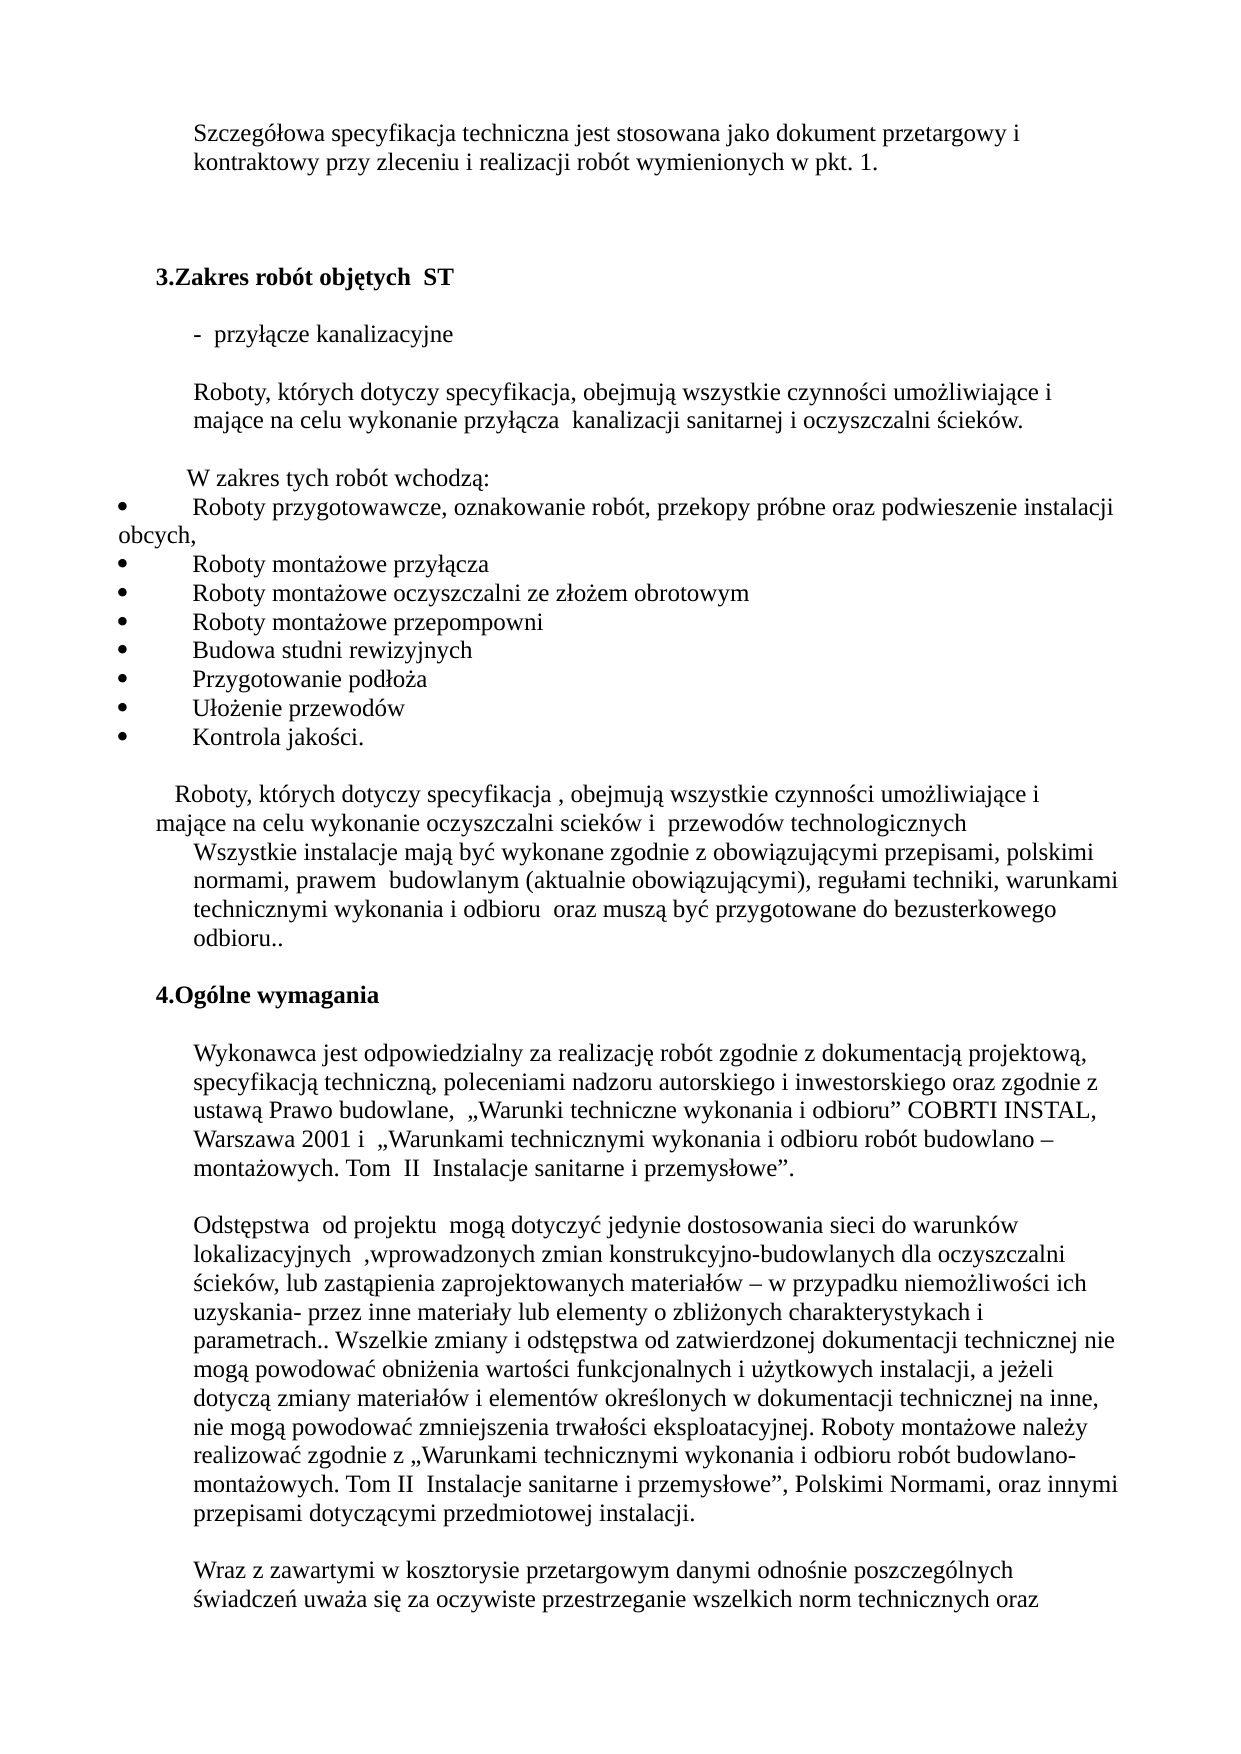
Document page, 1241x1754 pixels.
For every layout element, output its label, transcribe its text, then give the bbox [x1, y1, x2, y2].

list Kontrola jakości. [118, 722, 1122, 751]
text W zakres tych robót wchodzą: [118, 463, 1122, 492]
text Roboty, których dotyczy specyfikacja, obejmują wszystkie czynności umożliwiające i mające na celu wykonanie przyłącza kanalizacji sanitarnej i oczyszczalni ścieków. [193, 377, 1122, 434]
text 4.Ogólne wymagania [156, 981, 1122, 1009]
text Szczegółowa specyfikacja techniczna jest stosowana jako dokument przetargowy i kontraktowy przy zleceniu i realizacji robót wymienionych w pkt. 1. [193, 118, 1122, 176]
text - przyłącze kanalizacyjne [193, 319, 1122, 348]
list Budowa studni rewizyjnych [118, 636, 1122, 664]
text Wykonawca jest odpowiedzialny za realizację robót zgodnie z dokumentacją projektową, specyfikacją techniczną, poleceniami nadzoru autorskiego i inwestorskiego oraz zgodnie z ustawą Prawo budowlane, „Warunki techniczne wykonania i odbioru” COBRTI INSTAL, Warszawa 2001 i „Warunkami technicznymi wykonania i odbioru robót budowlano – montażowych. Tom II Instalacje sanitarne i przemysłowe”. [193, 1038, 1122, 1182]
list Roboty przygotowawcze, oznakowanie robót, przekopy próbne oraz podwieszenie instalacji obcych, [118, 492, 1122, 549]
text Odstępstwa od projektu mogą dotyczyć jedynie dostosowania sieci do warunków lokalizacyjnych ,wprowadzonych zmian konstrukcyjno-budowlanych dla oczyszczalni ścieków, lub zastąpienia zaprojektowanych materiałów – w przypadku niemożliwości ich uzyskania- przez inne materiały lub elementy o zbliżonych charakterystykach i parametrach.. Wszelkie zmiany i odstępstwa od zatwierdzonej dokumentacji technicznej nie mogą powodować obniżenia wartości funkcjonalnych i użytkowych instalacji, a jeżeli dotyczą zmiany materiałów i elementów określonych w dokumentacji technicznej na inne, nie mogą powodować zmniejszenia trwałości eksploatacyjnej. Roboty montażowe należy realizować zgodnie z „Warunkami technicznymi wykonania i odbioru robót budowlano-montażowych. Tom II Instalacje sanitarne i przemysłowe”, Polskimi Normami, oraz innymi przepisami dotyczącymi przedmiotowej instalacji. [193, 1211, 1122, 1527]
list Ułożenie przewodów [118, 693, 1122, 722]
list Roboty montażowe przyłącza [118, 549, 1122, 578]
text Wraz z zawartymi w kosztorysie przetargowym danymi odnośnie poszczególnych świadczeń uważa się za oczywiste przestrzeganie wszelkich norm technicznych oraz [193, 1556, 1122, 1613]
list Przygotowanie podłoża [118, 664, 1122, 693]
list Roboty montażowe przepompowni [118, 607, 1122, 636]
text 3.Zakres robót objętych ST [156, 262, 1122, 291]
text Wszystkie instalacje mają być wykonane zgodnie z obowiązującymi przepisami, polskimi normami, prawem budowlanym (aktualnie obowiązującymi), regułami techniki, warunkami technicznymi wykonania i odbioru oraz muszą być przygotowane do bezusterkowego odbioru.. [193, 837, 1122, 952]
text Roboty, których dotyczy specyfikacja , obejmują wszystkie czynności umożliwiające i mające na celu wykonanie oczyszczalni scieków i przewodów technologicznych [156, 779, 1122, 837]
list Roboty montażowe oczyszczalni ze złożem obrotowym [118, 578, 1122, 607]
